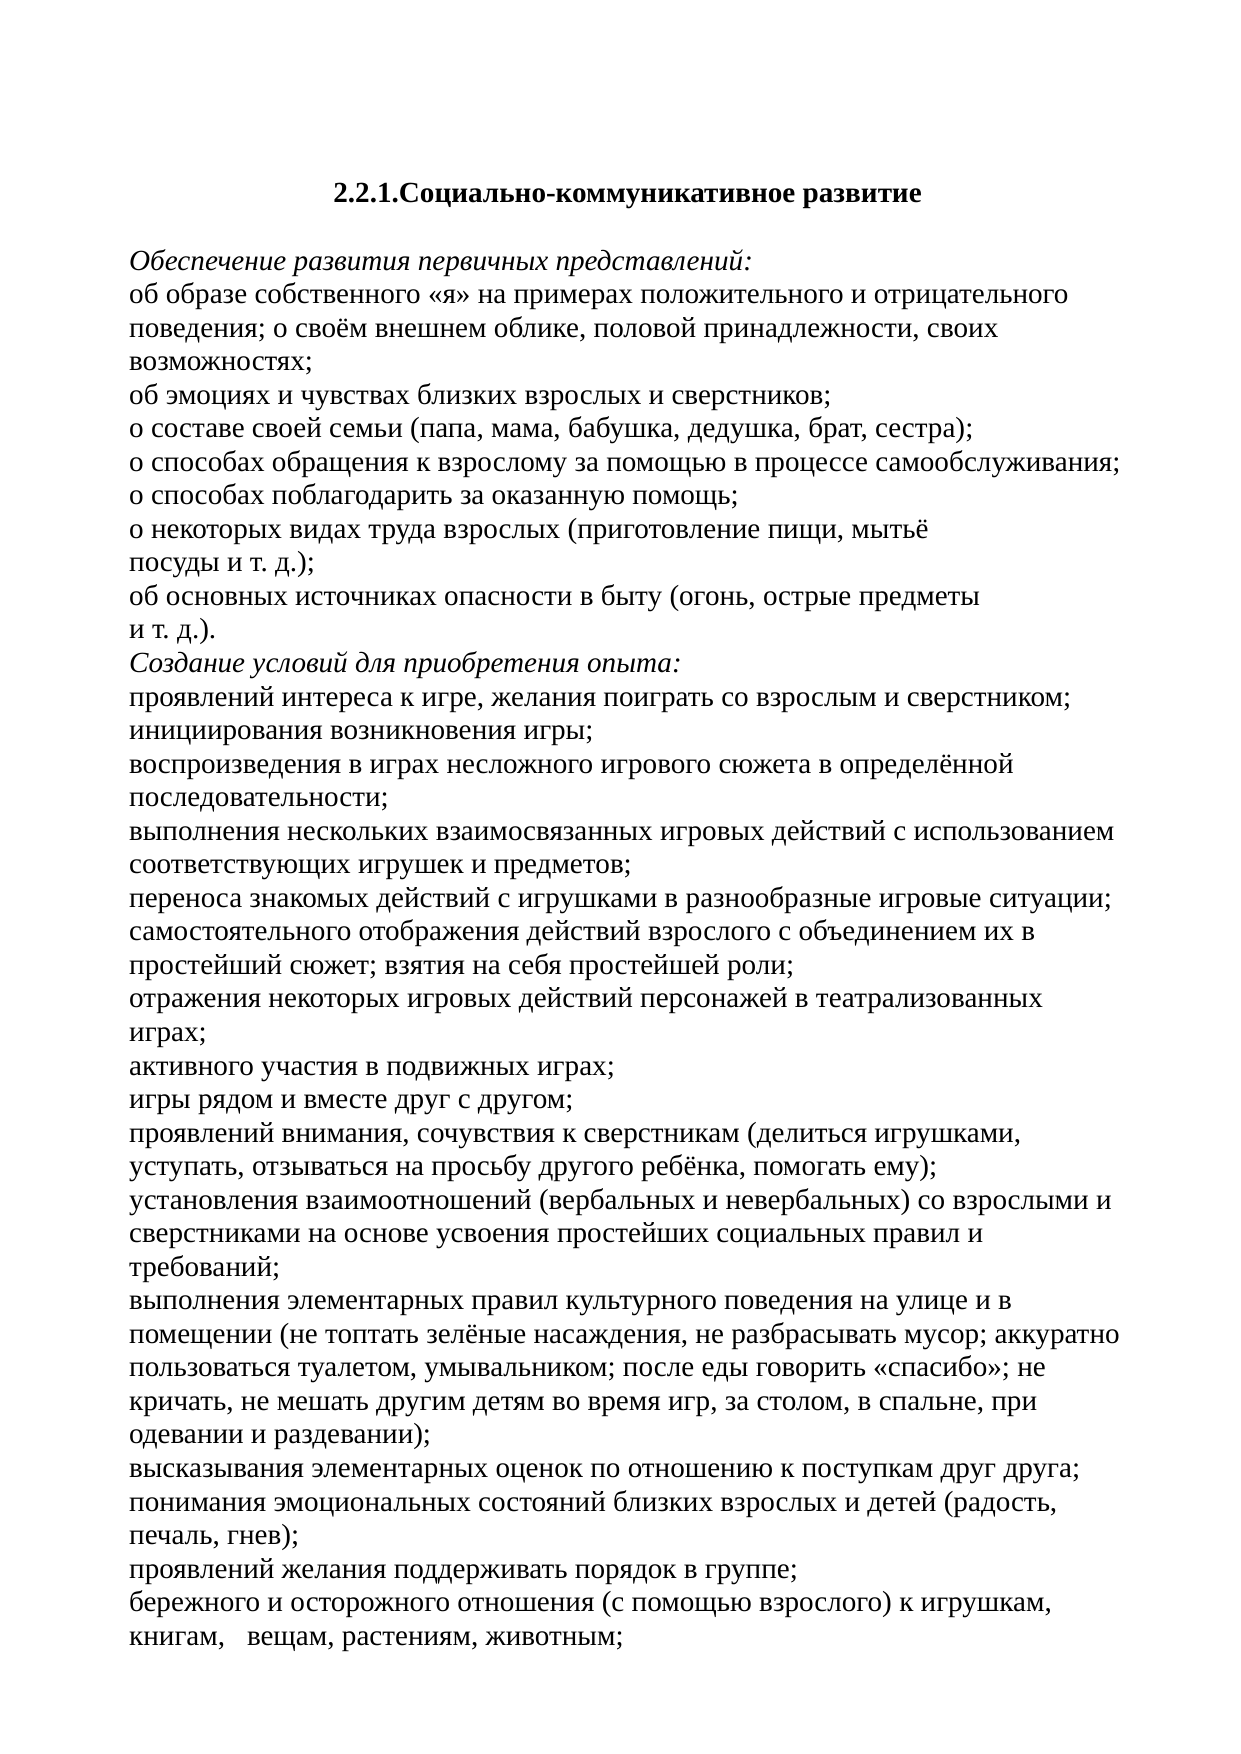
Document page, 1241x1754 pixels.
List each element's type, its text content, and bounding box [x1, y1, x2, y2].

text активного участия в подвижных играх; [129, 1048, 1126, 1081]
text об образе собственного «я» на примерах положительного и отрицательного поведения; о своём внешнем облике, половой принадлежности, своих возможностях; [129, 276, 1126, 377]
text выполнения элементарных правил культурного поведения на улице и в помещении (не топтать зелёные насаждения, не разбрасывать мусор; аккуратно пользоваться туалетом, умывальником; после еды говорить «спасибо»; не кричать, не мешать другим детям во время игр, за столом, в спальне, при одевании и раздевании); [129, 1282, 1126, 1450]
text об эмоциях и чувствах близких взрослых и сверстников; [129, 377, 1126, 410]
text об основных источниках опасности в быту (огонь, острые предметы [129, 578, 1126, 612]
text установления взаимоотношений (вербальных и невербальных) со взрослыми и сверстниками на основе усвоения простейших социальных правил и требований; [129, 1182, 1126, 1282]
text понимания эмоциональных состояний близких взрослых и детей (радость, печаль, гнев); [129, 1484, 1126, 1551]
text о способах обращения к взрослому за помощью в процессе самообслуживания; о способах поблагодарить за оказанную помощь; [129, 444, 1126, 511]
text 2.2.1.Социально-коммуникативное развитие [129, 176, 1126, 209]
text высказывания элементарных оценок по отношению к поступкам друг друга; [129, 1450, 1126, 1484]
text проявлений желания поддерживать порядок в группе; [129, 1551, 1126, 1584]
text самостоятельного отображения действий взрослого с объединением их в простейший сюжет; взятия на себя простейшей роли; [129, 913, 1126, 981]
text проявлений внимания, сочувствия к сверстникам (делиться игрушками, уступать, отзываться на просьбу другого ребёнка, помогать ему); [129, 1115, 1126, 1182]
text о некоторых видах труда взрослых (приготовление пищи, мытьё [129, 511, 1126, 544]
text воспроизведения в играх несложного игрового сюжета в определённой последовательности; [129, 746, 1126, 813]
text переноса знакомых действий с игрушками в разнообразные игровые ситуации; [129, 880, 1126, 913]
text игры рядом и вместе друг с другом; [129, 1081, 1126, 1115]
text Обеспечение развития первичных представлений: [129, 243, 1126, 276]
text инициирования возникновения игры; [129, 712, 1126, 746]
text о составе своей семьи (папа, мама, бабушка, дедушка, брат, сестра); [129, 410, 1126, 444]
text выполнения нескольких взаимосвязанных игровых действий с использованием соответствующих игрушек и предметов; [129, 813, 1126, 880]
text отражения некоторых игровых действий персонажей в театрализованных играх; [129, 981, 1126, 1048]
text Создание условий для приобретения опыта: [129, 645, 1126, 679]
text и т. д.). [129, 612, 1126, 645]
text проявлений интереса к игре, желания поиграть со взрослым и сверстником; [129, 679, 1126, 712]
text бережного и осторожного отношения (с помощью взрослого) к игрушкам, книгам, вещам, растениям, животным; [129, 1584, 1126, 1651]
text посуды и т. д.); [129, 544, 1126, 578]
